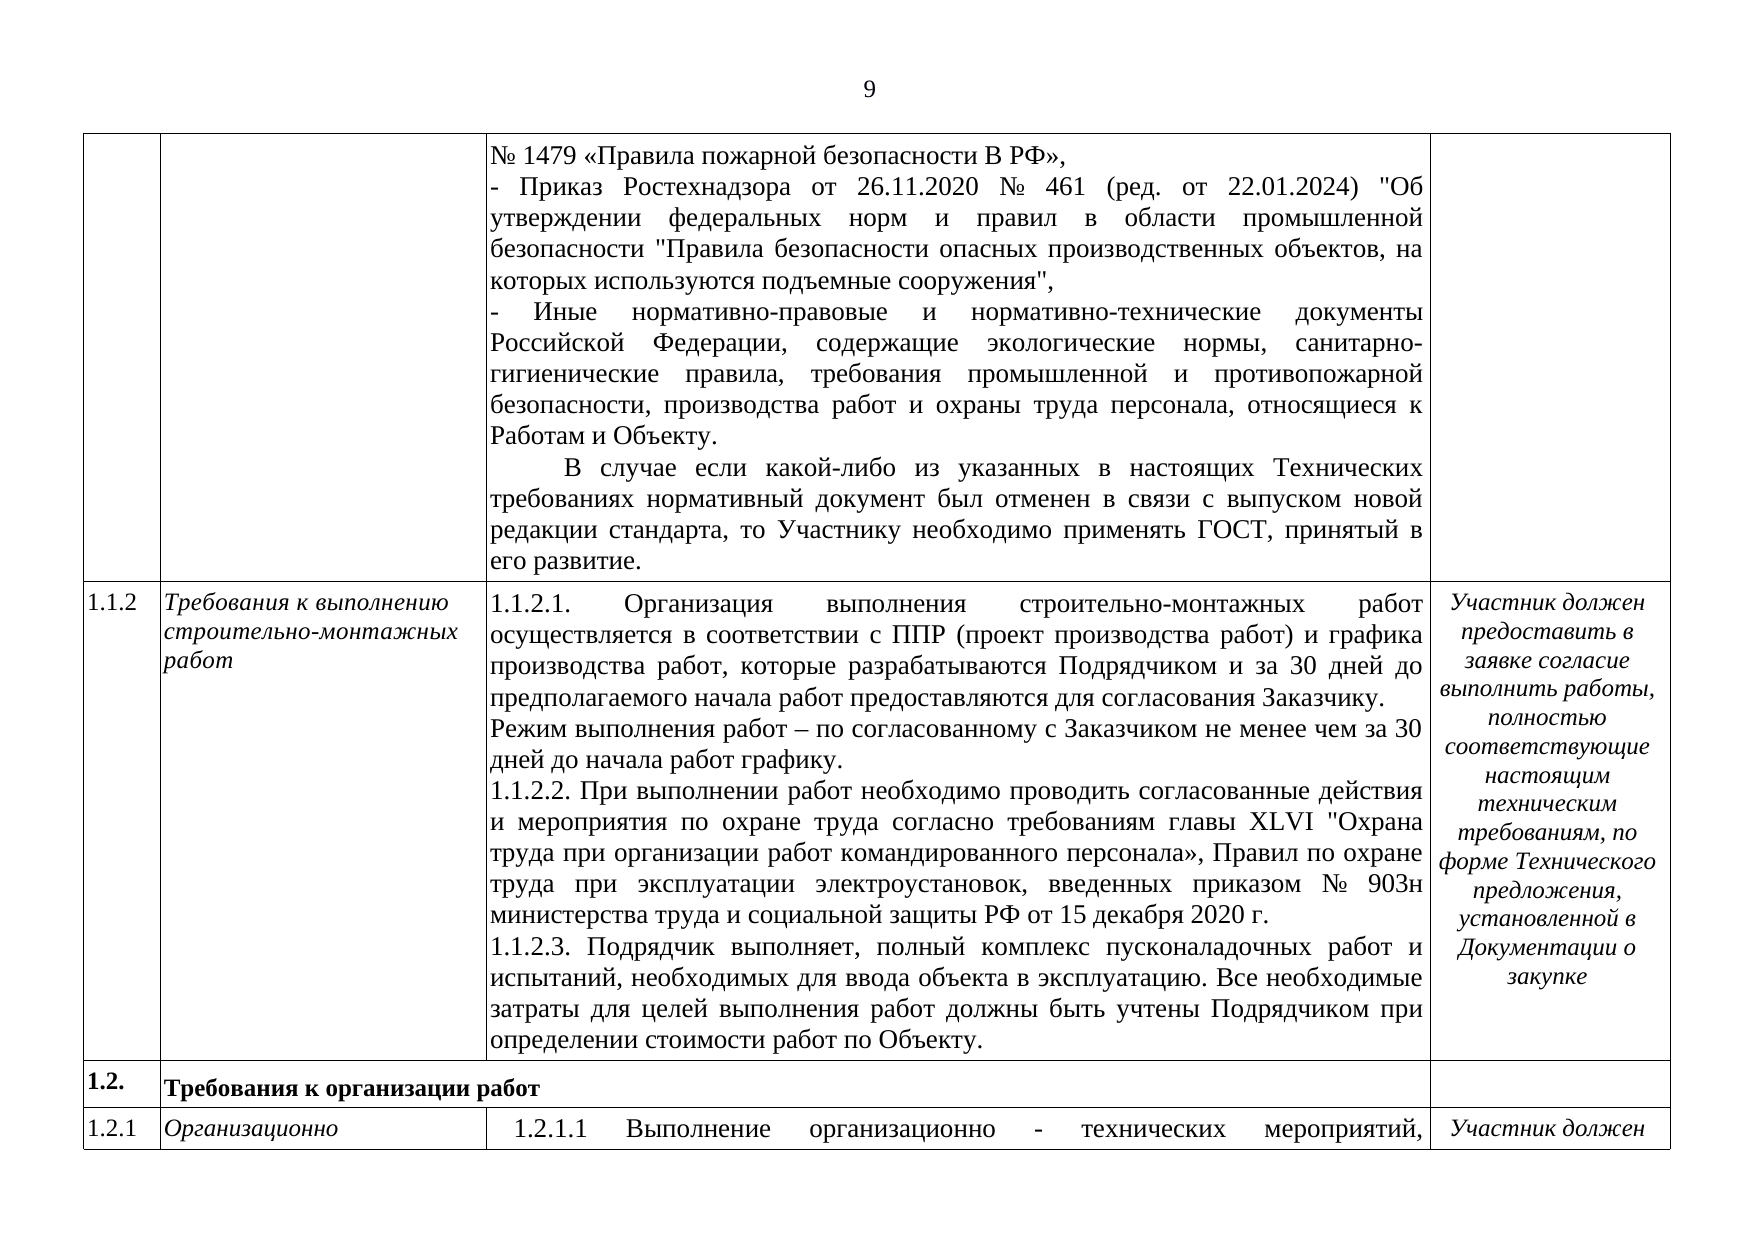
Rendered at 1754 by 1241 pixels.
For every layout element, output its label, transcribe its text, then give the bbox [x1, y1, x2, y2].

table_cell [1431, 134, 1670, 581]
table_cell 1.1.2 [84, 582, 160, 1060]
table_cell [1431, 1061, 1670, 1107]
table_cell 1.2. [84, 1061, 160, 1107]
table_cell Требования к выполнению строительно-монтажных работ [161, 582, 486, 1060]
table_cell Участник должен предоставить в заявке согласие выполнить работы, полностью соответствующие настоящим техническим требованиям, по форме Технического предложения, установленной в Документации о закупке [1431, 582, 1670, 1060]
table_cell 1.2.1.1 Выполнение организационно - технических мероприятий, [487, 1108, 1430, 1149]
table_cell 1.2.1 [84, 1108, 160, 1149]
table_cell [84, 134, 160, 581]
table_cell [161, 134, 486, 581]
table_cell Требования к организации работ [161, 1061, 1430, 1107]
table_cell № 1479 «Правила пожарной безопасности В РФ», - Приказ Ростехнадзора от 26.11.2020 № 461 (ред. от 22.01.2024) "Об утверждении федеральных норм и правил в области промышленной безопасности "Правила безопасности опасных производственных объектов, на которых используются подъемные сооружения", - Иные нормативно-правовые и нормативно-технические документы Российской Федерации, содержащие экологические нормы, санитарно-гигиенические правила, требования промышленной и противопожарной безопасности, производства работ и охраны труда персонала, относящиеся к Работам и Объекту. В случае если какой-либо из указанных в настоящих Технических требованиях нормативный документ был отменен в связи с выпуском новой редакции стандарта, то Участнику необходимо применять ГОСТ, принятый в его развитие. [487, 134, 1430, 581]
table_cell 1.1.2.1. Организация выполнения строительно-монтажных работ осуществляется в соответствии с ППР (проект производства работ) и графика производства работ, которые разрабатываются Подрядчиком и за 30 дней до предполагаемого начала работ предоставляются для согласования Заказчику. Режим выполнения работ – по согласованному с Заказчиком не менее чем за 30 дней до начала работ графику. 1.1.2.2. При выполнении работ необходимо проводить согласованные действия и мероприятия по охране труда согласно требованиям главы XLVI "Охрана труда при организации работ командированного персонала», Правил по охране труда при эксплуатации электроустановок, введенных приказом № 903н министерства труда и социальной защиты РФ от 15 декабря 2020 г. 1.1.2.3. Подрядчик выполняет, полный комплекс пусконаладочных работ и испытаний, необходимых для ввода объекта в эксплуатацию. Все необходимые затраты для целей выполнения работ должны быть учтены Подрядчиком при определении стоимости работ по Объекту. [487, 582, 1430, 1060]
table_cell Организационно [161, 1108, 486, 1149]
table_cell Участник должен [1431, 1108, 1670, 1149]
